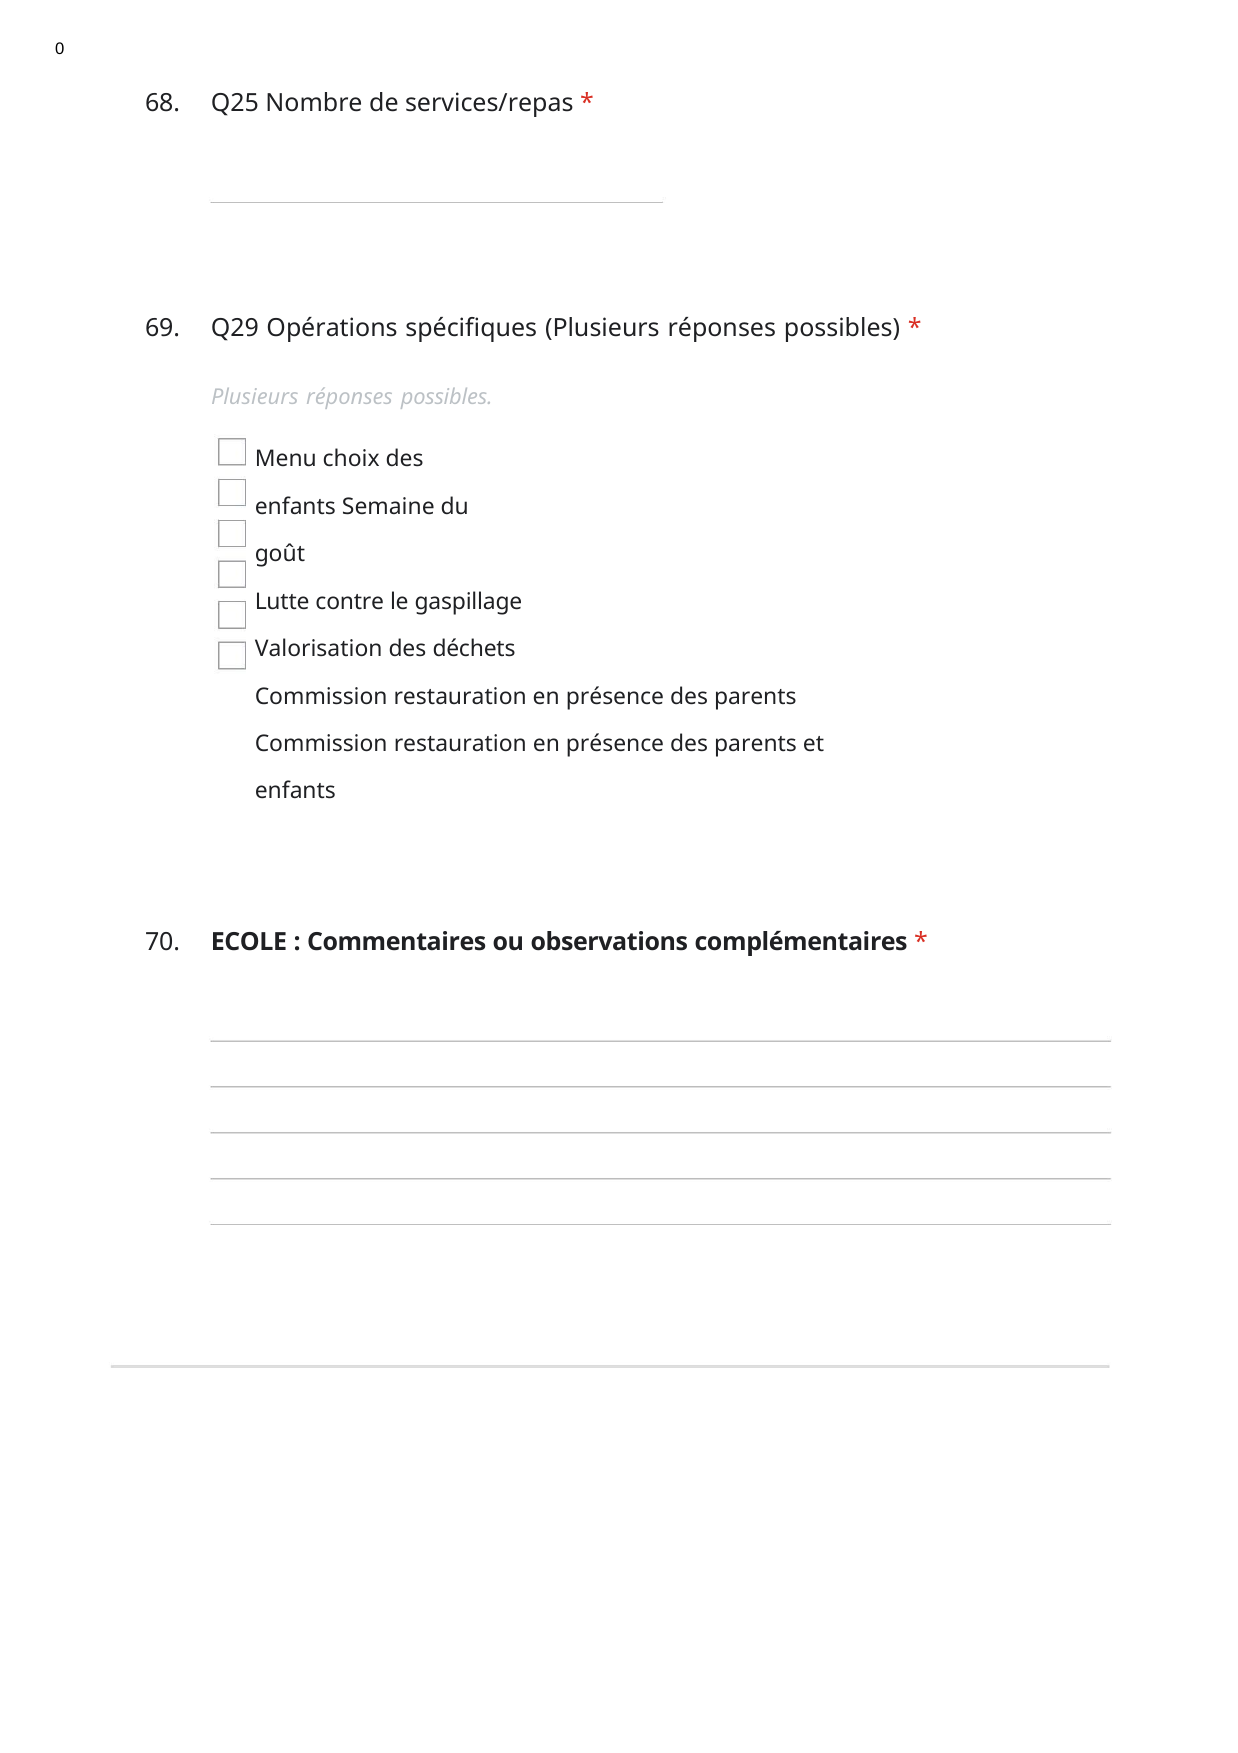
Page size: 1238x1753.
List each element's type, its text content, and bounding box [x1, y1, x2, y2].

text Lutte contre le gaspillage Valorisation des déchets [254, 585, 568, 663]
text Commission restauration en présence des parents Commission restauration en présence des parents et enfants [254, 680, 883, 805]
list Q29 Opérations spéciﬁques (Plusieurs réponses possibles) * [145, 310, 1154, 344]
text Menu choix des enfants Semaine du goût [254, 442, 498, 568]
picture [208, 1036, 1112, 1225]
subtitle ECOLE : Commentaires ou observations complémentaires * [145, 924, 1154, 958]
picture [108, 1362, 1111, 1368]
list Q25 Nombre de services/repas * [145, 85, 1154, 119]
text Plusieurs réponses possibles. [211, 381, 1154, 411]
picture [214, 434, 246, 674]
text 0 [55, 38, 1154, 58]
picture [208, 197, 667, 203]
